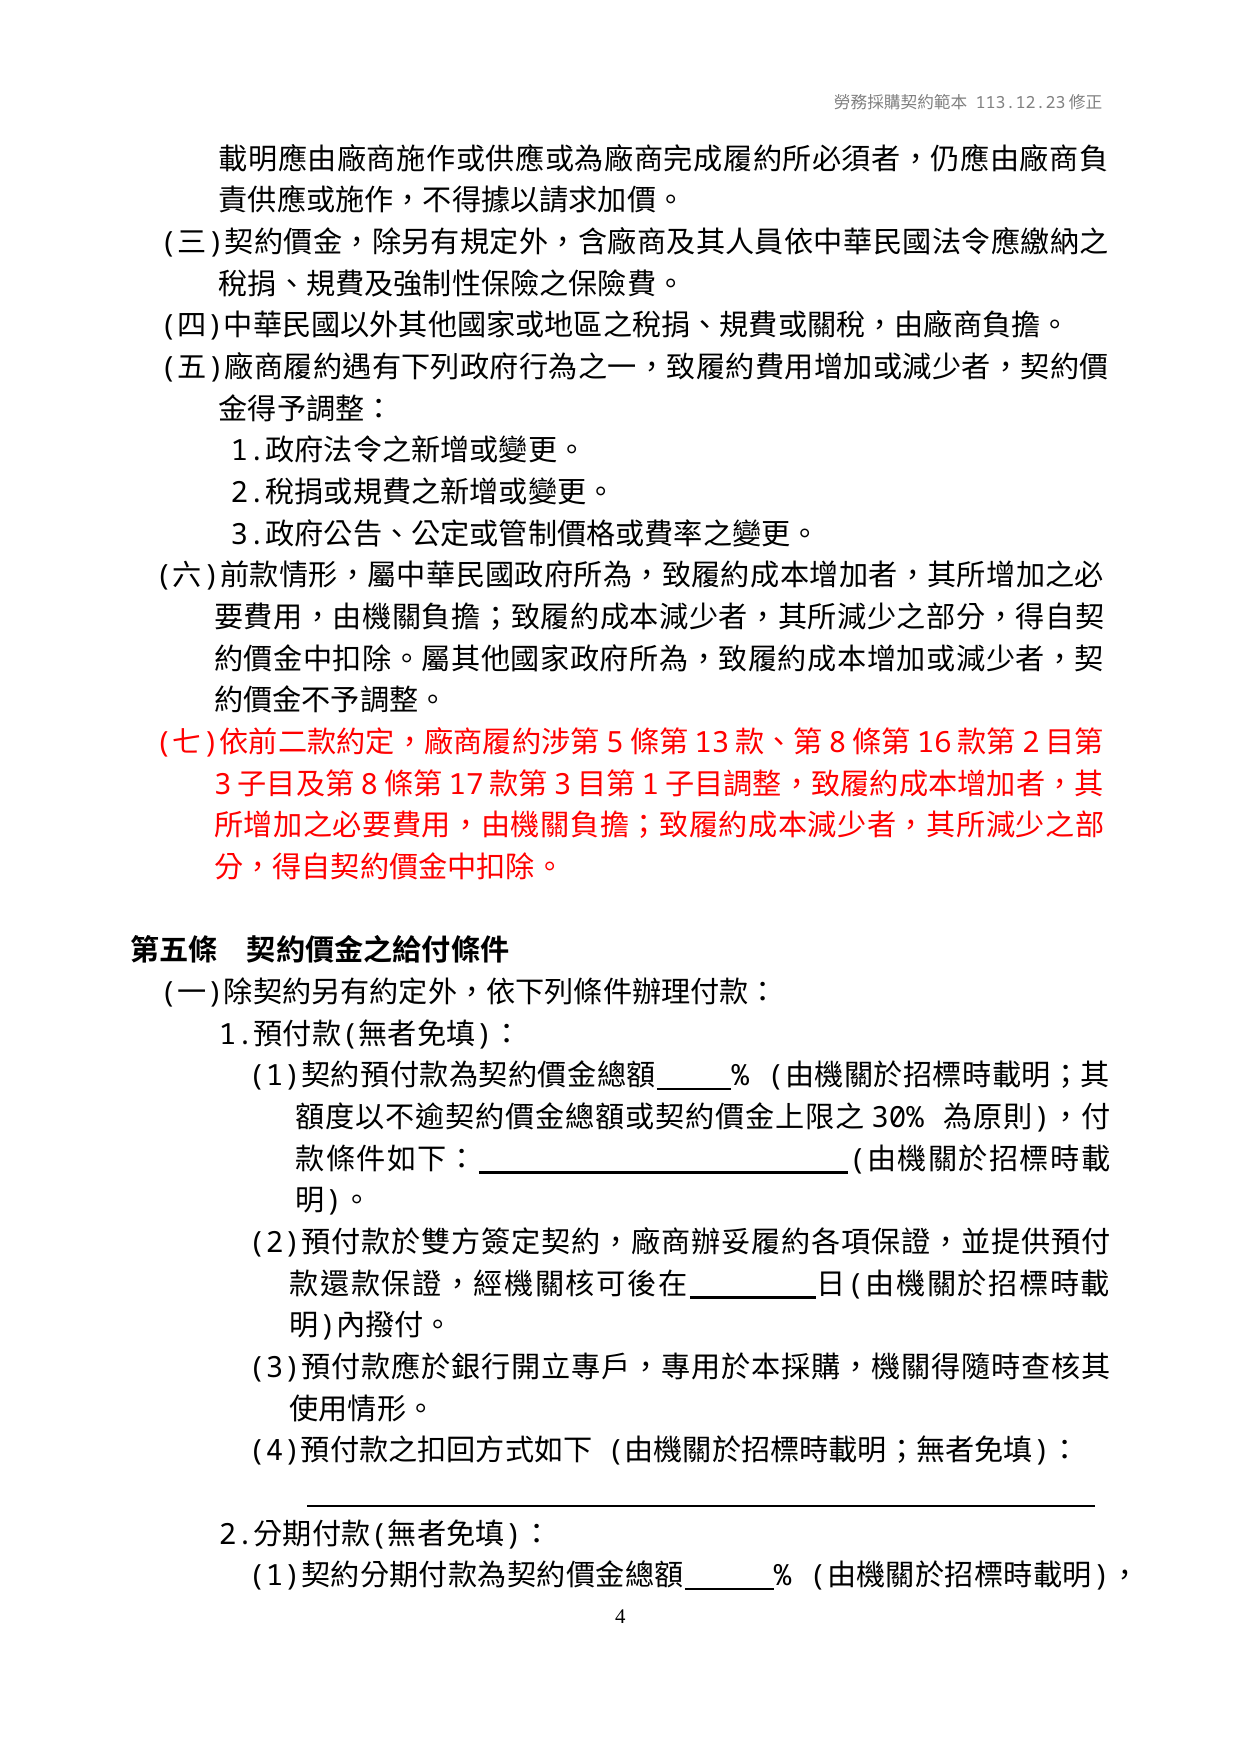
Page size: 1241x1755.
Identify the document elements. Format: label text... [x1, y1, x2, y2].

text (一)除契約另有約定外，依下列條件辦理付款： [159, 969, 1110, 1011]
text 2.稅捐或規費之新增或變更。 [230, 469, 1104, 511]
text 3.政府公告、公定或管制價格或費率之變更。 [230, 511, 1104, 552]
text (六)前款情形，屬中華民國政府所為，致履約成本增加者，其所增加之必要費用，由機關負擔；致履約成本減少者，其所減少之部分，得自契約價金中扣除。屬其他國家政府所為，致履約成本增加或減少者，契約價金不予調整。 [155, 552, 1104, 719]
text (1)契約預付款為契約價金總額 % (由機關於招標時載明；其額度以不逾契約價金總額或契約價金上限之30% 為原則)，付款條件如下： (由機關於招標時載明)。 [248, 1052, 1110, 1219]
text (3)預付款應於銀行開立專戶，專用於本採購，機關得隨時查核其使用情形。 [248, 1344, 1110, 1427]
text 2.分期付款(無者免填)： [218, 1511, 1110, 1552]
text (1)契約分期付款為契約價金總額 % (由機關於招標時載明)，其各期之付款條件： (由機關於招標時載明) [248, 1552, 1110, 1594]
text (2)預付款於雙方簽定契約，廠商辦妥履約各項保證，並提供預付款還款保證，經機關核可後在 日(由機關於招標時載明)內撥付。 [248, 1219, 1110, 1344]
text 載明應由廠商施作或供應或為廠商完成履約所必須者，仍應由廠商負責供應或施作，不得據以請求加價。 [159, 136, 1110, 219]
text (三)契約價金，除另有規定外，含廠商及其人員依中華民國法令應繳納之稅捐、規費及強制性保險之保險費。 [159, 219, 1110, 302]
text 1.政府法令之新增或變更。 [230, 427, 1104, 469]
text (4)預付款之扣回方式如下 (由機關於招標時載明；無者免填)： [248, 1427, 1110, 1469]
text 1.預付款(無者免填)： [218, 1011, 1110, 1052]
text (五)廠商履約遇有下列政府行為之一，致履約費用增加或減少者，契約價金得予調整： [159, 344, 1110, 427]
text (四)中華民國以外其他國家或地區之稅捐、規費或關稅，由廠商負擔。 [159, 302, 1110, 344]
text 第五條 契約價金之給付條件 [130, 927, 1110, 969]
text (七)依前二款約定，廠商履約涉第5條第13款、第8條第16款第2目第3子目及第8條第17款第3目第1子目調整，致履約成本增加者，其所增加之必要費用，由機關負擔；致履約成本減少者，其所減少之部分，得自契約價金中扣除。 [155, 719, 1104, 886]
